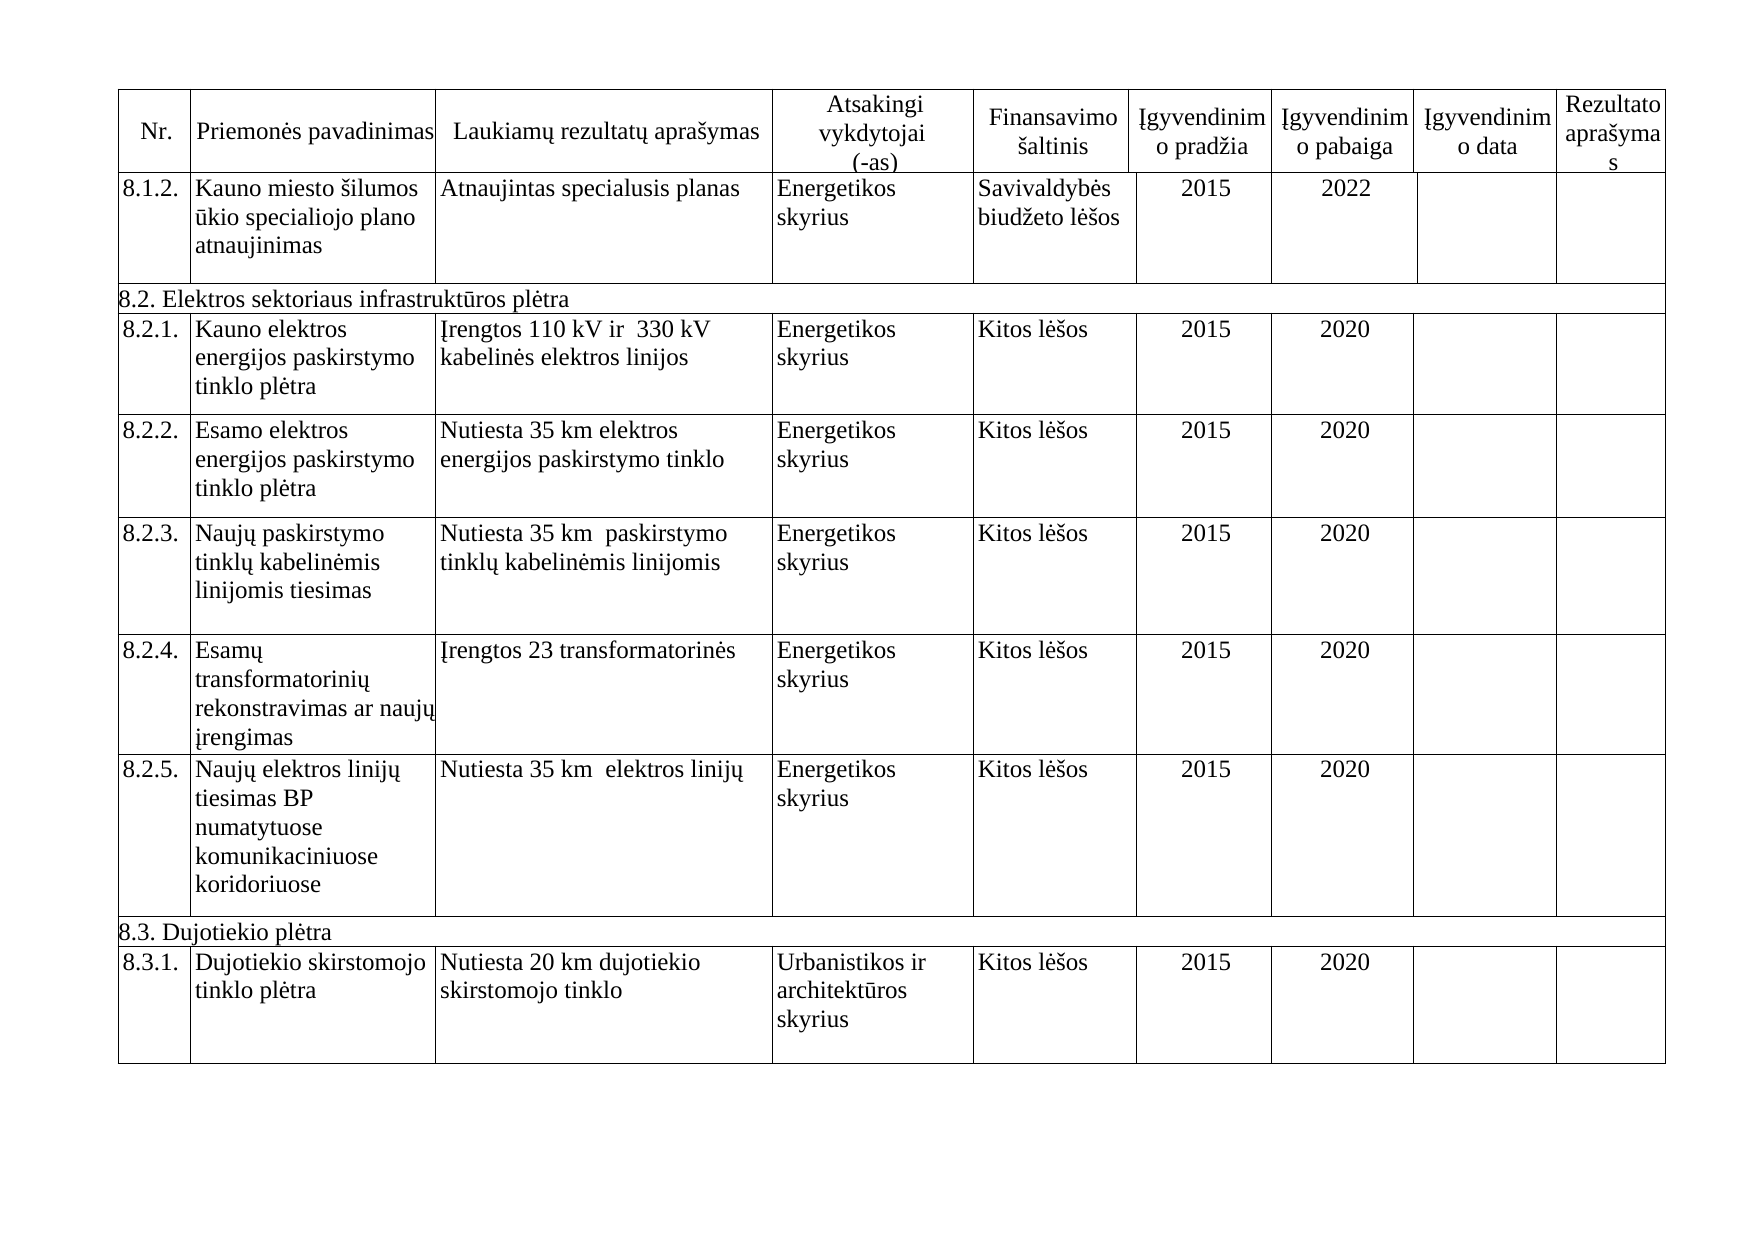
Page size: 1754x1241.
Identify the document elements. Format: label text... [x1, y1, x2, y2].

table_cell Savivaldybės biudžeto lėšos [974, 173, 1136, 283]
table_header Įgyvendinimo data [1414, 90, 1556, 172]
table_cell [1557, 314, 1665, 414]
table_cell [1557, 173, 1665, 283]
table_cell Nutiesta 35 km elektros linijų [436, 755, 772, 916]
table_cell Naujų paskirstymo tinklų kabelinėmis linijomis tiesimas [191, 518, 435, 634]
table_header Įgyvendinimo pradžia [1129, 90, 1271, 172]
table_header Priemonės pavadinimas [191, 90, 435, 172]
table_cell 8.2.5. [119, 755, 190, 916]
table_cell 8.2.2. [119, 415, 190, 517]
table_cell Energetikos skyrius [773, 635, 973, 753]
table_cell Kitos lėšos [974, 518, 1136, 634]
table_cell 2015 [1137, 518, 1271, 634]
table_cell Dujotiekio skirstomojo tinklo plėtra [191, 947, 435, 1063]
table_cell 2020 [1272, 947, 1413, 1063]
table_cell Energetikos skyrius [773, 415, 973, 517]
table_cell 2015 [1137, 635, 1271, 753]
table_cell 8.2.4. [119, 635, 190, 753]
table_cell Nutiesta 35 km elektros energijos paskirstymo tinklo [436, 415, 772, 517]
table_cell 2020 [1272, 415, 1413, 517]
table_cell [1414, 947, 1556, 1063]
table_cell Energetikos skyrius [773, 518, 973, 634]
table_cell Esamo elektros energijos paskirstymo tinklo plėtra [191, 415, 435, 517]
table_cell 2020 [1272, 314, 1413, 414]
table_cell Energetikos skyrius [773, 314, 973, 414]
table_cell 2015 [1137, 755, 1271, 916]
table_cell [1418, 173, 1556, 283]
table_cell 2015 [1137, 415, 1271, 517]
table_cell Naujų elektros linijų tiesimas BP numatytuose komunikaciniuose koridoriuose [191, 755, 435, 916]
table_cell [1414, 415, 1556, 517]
table_cell Atnaujintas specialusis planas [436, 173, 772, 283]
table_cell [1414, 635, 1556, 753]
table_cell 2022 [1272, 173, 1417, 283]
table_cell Energetikos skyrius [773, 755, 973, 916]
table_header Nr. [119, 90, 190, 172]
table_cell Kitos lėšos [974, 755, 1136, 916]
table_cell [1557, 518, 1665, 634]
table_cell 2015 [1137, 314, 1271, 414]
table_cell [1557, 755, 1665, 916]
table_cell 2020 [1272, 518, 1413, 634]
table_cell 8.2.1. [119, 314, 190, 414]
table_cell Kitos lėšos [974, 947, 1136, 1063]
table_cell Kauno elektros energijos paskirstymo tinklo plėtra [191, 314, 435, 414]
table_cell Įrengtos 110 kV ir 330 kV kabelinės elektros linijos [436, 314, 772, 414]
table_cell 8.1.2. [119, 173, 190, 283]
table_cell Įrengtos 23 transformatorinės [436, 635, 772, 753]
table_cell 8.2. Elektros sektoriaus infrastruktūros plėtra [119, 284, 1665, 313]
table_cell [1557, 635, 1665, 753]
table_cell 8.3. Dujotiekio plėtra [119, 917, 1665, 946]
table_cell Energetikos skyrius [773, 173, 973, 283]
table_cell Nutiesta 35 km paskirstymo tinklų kabelinėmis linijomis [436, 518, 772, 634]
table_header Laukiamų rezultatų aprašymas [436, 90, 772, 172]
table_header Įgyvendinimo pabaiga [1272, 90, 1413, 172]
table_cell Kitos lėšos [974, 415, 1136, 517]
table_cell Urbanistikos ir architektūros skyrius [773, 947, 973, 1063]
table_cell [1414, 314, 1556, 414]
table_cell Kitos lėšos [974, 314, 1136, 414]
table_cell 2020 [1272, 755, 1413, 916]
table_cell [1557, 415, 1665, 517]
table_cell [1414, 755, 1556, 916]
table_cell Kitos lėšos [974, 635, 1136, 753]
table_cell [1414, 518, 1556, 634]
table_cell Kauno miesto šilumos ūkio specialiojo plano atnaujinimas [191, 173, 435, 283]
table_cell Nutiesta 20 km dujotiekio skirstomojo tinklo [436, 947, 772, 1063]
table_header Atsakingi vykdytojai (-as) [773, 90, 973, 172]
table_cell 2020 [1272, 635, 1413, 753]
table_cell 2015 [1137, 947, 1271, 1063]
table_cell 8.2.3. [119, 518, 190, 634]
table_header Finansavimo šaltinis [974, 90, 1128, 172]
table_header Rezultato aprašymas [1557, 90, 1665, 172]
table_cell 2015 [1137, 173, 1271, 283]
table_cell [1557, 947, 1665, 1063]
table_cell Esamų transformatorinių rekonstravimas ar naujų įrengimas [191, 635, 435, 753]
table_cell 8.3.1. [119, 947, 190, 1063]
